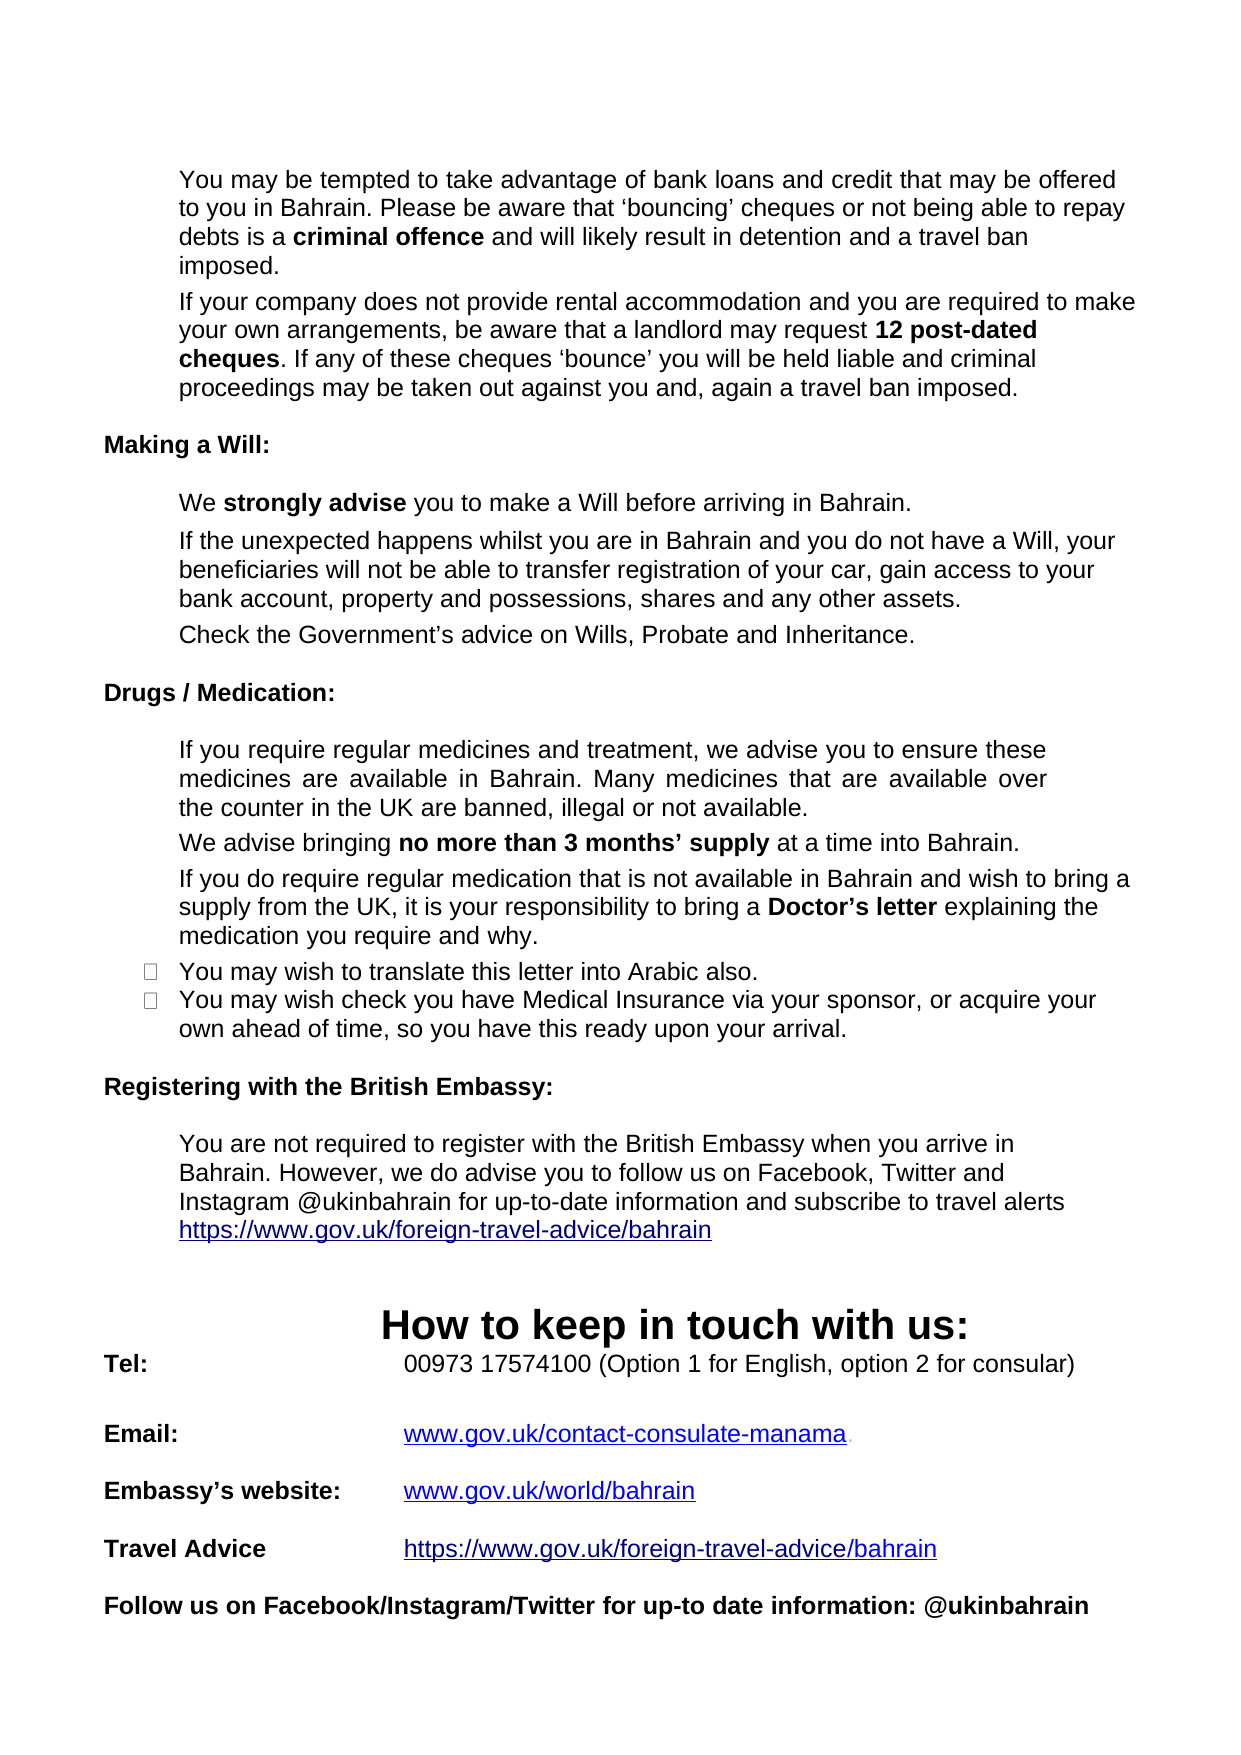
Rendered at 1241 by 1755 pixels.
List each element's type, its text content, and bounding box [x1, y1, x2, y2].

subtitle Follow us on Facebook/Instagram/Twitter for up-to date information: @ukinbahrain [103, 1591, 1147, 1620]
text You may be tempted to take advantage of bank loans and credit that may be offered to you in Bahrain. Please be aware that ‘bouncing’ cheques or not being able to repay debts is a criminal offence and will likely result in detention and a travel ban imposed. [178, 164, 1136, 279]
text If you do require regular medication that is not available in Bahrain and wish to bring a supply from the UK, it is your responsibility to bring a Doctor’s letter explaining the medication you require and why. [178, 863, 1147, 950]
text Email: www.gov.uk/contact-consulate-manama. [103, 1418, 1147, 1447]
subtitle How to keep in touch with us: [203, 1301, 1147, 1348]
subtitle Drugs / Medication: [103, 677, 1147, 706]
text We advise bringing no more than 3 months’ supply at a time into Bahrain. [178, 828, 1147, 857]
text If your company does not provide rental accommodation and you are required to make your own arrangements, be aware that a landlord may request 12 post-dated cheques. If any of these cheques ‘bounce’ you will be held liable and criminal proceedings may be taken out against you and, again a travel ban imposed. [178, 287, 1144, 402]
text Check the Government’s advice on Wills, Probate and Inheritance. [178, 620, 1147, 649]
text We strongly advise you to make a Will before arriving in Bahrain. [178, 488, 1147, 517]
text You may wish check you have Medical Insurance via your sponsor, or acquire your own ahead of time, so you have this ready upon your arrival. [178, 985, 1102, 1043]
text Tel: 00973 17574100 (Option 1 for English, option 2 for consular) [103, 1348, 1147, 1377]
text If you require regular medicines and treatment, we advise you to ensure these medicines are available in Bahrain. Many medicines that are available over the counter in the UK are banned, illegal or not available. [178, 735, 1048, 821]
text You may wish to translate this letter into Arabic also. [178, 957, 1147, 985]
text Embassy’s website: www.gov.uk/world/bahrain [103, 1476, 1147, 1505]
subtitle Making a Will: [103, 430, 1147, 459]
text If the unexpected happens whilst you are in Bahrain and you do not have a Will, your beneficiaries will not be able to transfer registration of your car, gain access to your bank account, property and possessions, shares and any other assets. [178, 526, 1147, 612]
text You are not required to register with the British Embassy when you arrive in Bahrain. However, we do advise you to follow us on Facebook, Twitter and Instagram @ukinbahrain for up-to-date information and subscribe to travel alerts https://www.gov.uk/foreign-travel-advice/bahrain [178, 1129, 1114, 1244]
subtitle Registering with the British Embassy: [103, 1072, 1147, 1100]
text Travel Advice https://www.gov.uk/foreign-travel-advice/bahrain [103, 1534, 1147, 1562]
